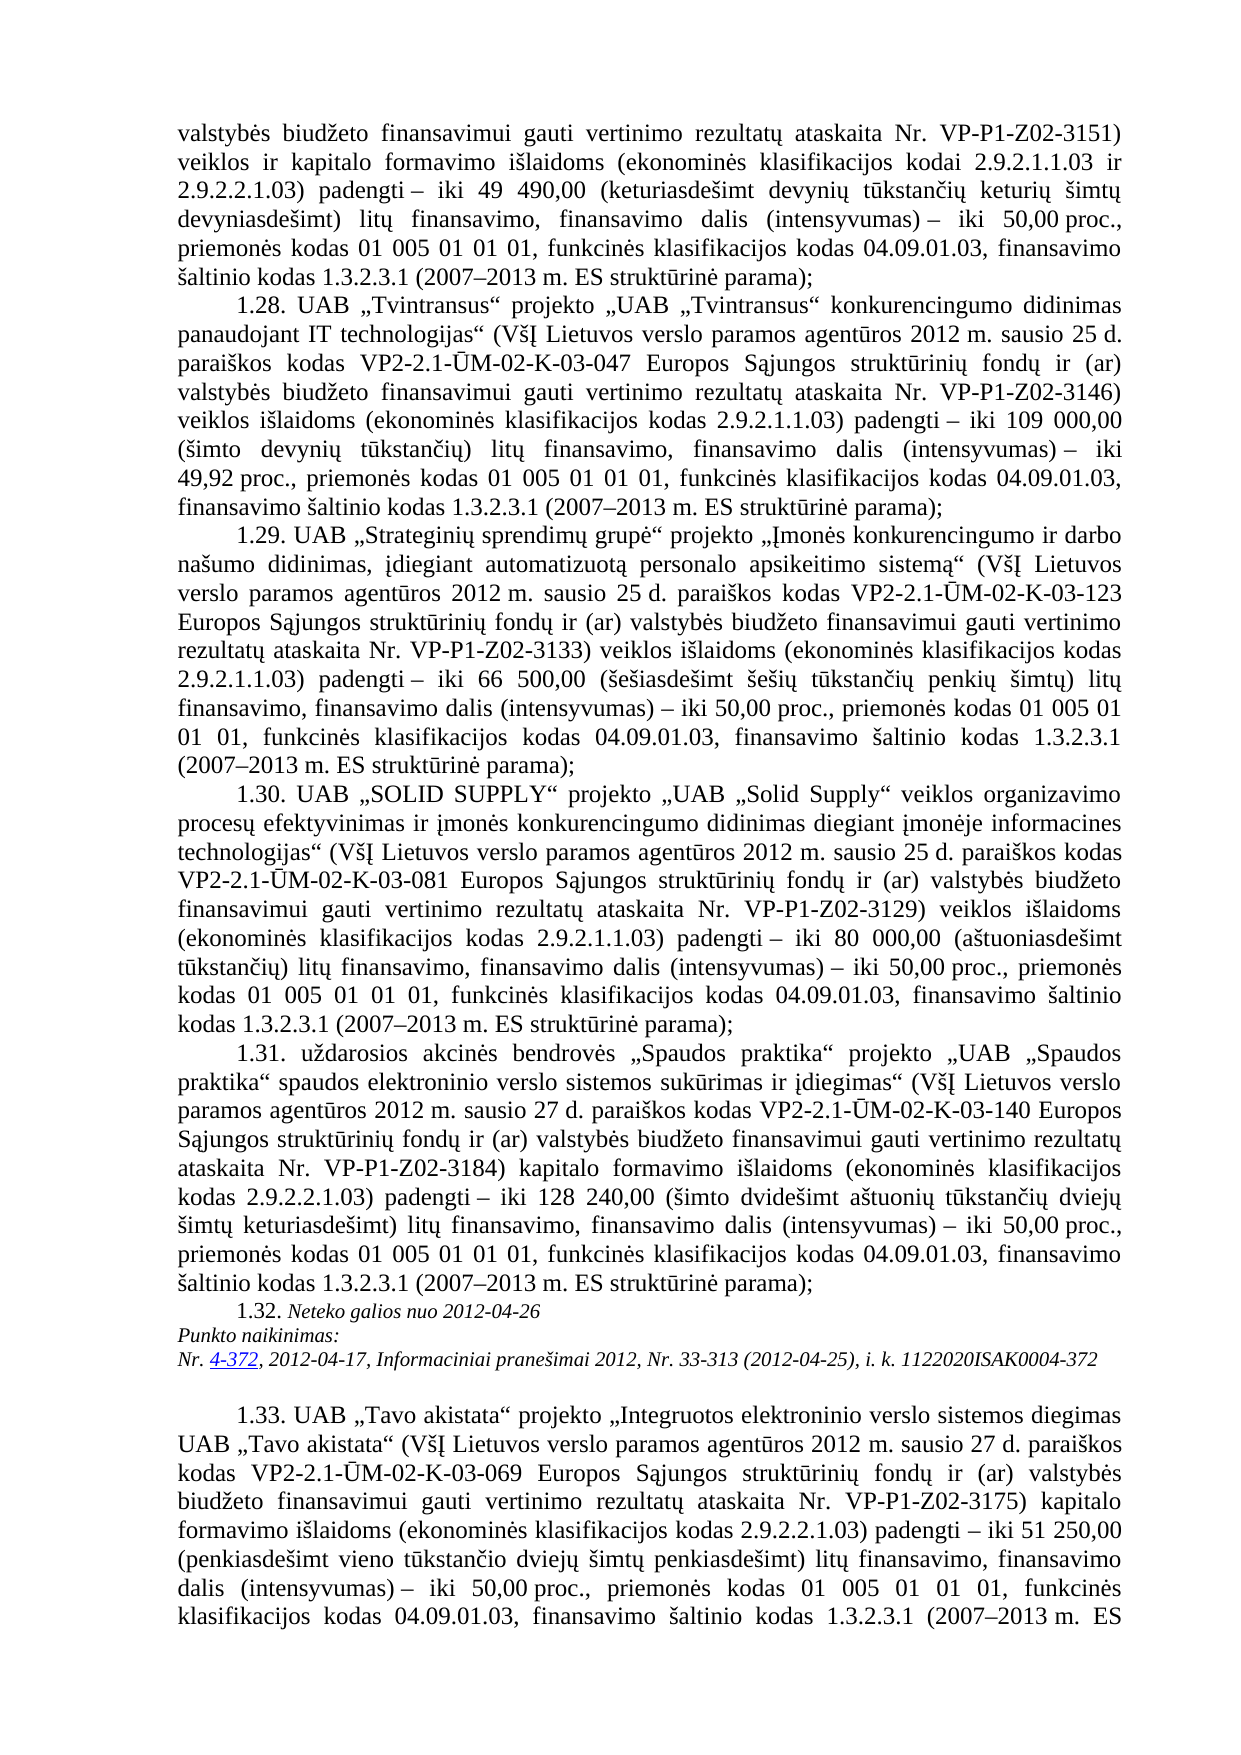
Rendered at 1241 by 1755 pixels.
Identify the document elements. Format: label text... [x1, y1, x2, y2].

text 1.31. uždarosios akcinės bendrovės „Spaudos praktika“ projekto „UAB „Spaudos praktika“ spaudos elektroninio verslo sistemos sukūrimas ir įdiegimas“ (VšĮ Lietuvos verslo paramos agentūros 2012 m. sausio 27 d. paraiškos kodas VP2-2.1-ŪM-02-K-03-140 Europos Sąjungos struktūrinių fondų ir (ar) valstybės biudžeto finansavimui gauti vertinimo rezultatų ataskaita Nr. VP-P1-Z02-3184) kapitalo formavimo išlaidoms (ekonominės klasifikacijos kodas 2.9.2.2.1.03) padengti – iki 128 240,00 (šimto dvidešimt aštuonių tūkstančių dviejų šimtų keturiasdešimt) litų finansavimo, finansavimo dalis (intensyvumas) – iki 50,00 proc., priemonės kodas 01 005 01 01 01, funkcinės klasifikacijos kodas 04.09.01.03, finansavimo šaltinio kodas 1.3.2.3.1 (2007–2013 m. ES struktūrinė parama); [177, 1038, 1122, 1297]
text Nr. 4-372, 2012-04-17, Informaciniai pranešimai 2012, Nr. 33-313 (2012-04-25), i. k. 1122020ISAK0004-372 [177, 1347, 1122, 1371]
text Punkto naikinimas: [177, 1323, 1122, 1347]
text 1.30. UAB „SOLID SUPPLY“ projekto „UAB „Solid Supply“ veiklos organizavimo procesų efektyvinimas ir įmonės konkurencingumo didinimas diegiant įmonėje informacines technologijas“ (VšĮ Lietuvos verslo paramos agentūros 2012 m. sausio 25 d. paraiškos kodas VP2-2.1-ŪM-02-K-03-081 Europos Sąjungos struktūrinių fondų ir (ar) valstybės biudžeto finansavimui gauti vertinimo rezultatų ataskaita Nr. VP-P1-Z02-3129) veiklos išlaidoms (ekonominės klasifikacijos kodas 2.9.2.1.1.03) padengti – iki 80 000,00 (aštuoniasdešimt tūkstančių) litų finansavimo, finansavimo dalis (intensyvumas) – iki 50,00 proc., priemonės kodas 01 005 01 01 01, funkcinės klasifikacijos kodas 04.09.01.03, finansavimo šaltinio kodas 1.3.2.3.1 (2007–2013 m. ES struktūrinė parama); [177, 779, 1122, 1038]
text 1.29. UAB „Strateginių sprendimų grupė“ projekto „Įmonės konkurencingumo ir darbo našumo didinimas, įdiegiant automatizuotą personalo apsikeitimo sistemą“ (VšĮ Lietuvos verslo paramos agentūros 2012 m. sausio 25 d. paraiškos kodas VP2-2.1-ŪM-02-K-03-123 Europos Sąjungos struktūrinių fondų ir (ar) valstybės biudžeto finansavimui gauti vertinimo rezultatų ataskaita Nr. VP-P1-Z02-3133) veiklos išlaidoms (ekonominės klasifikacijos kodas 2.9.2.1.1.03) padengti – iki 66 500,00 (šešiasdešimt šešių tūkstančių penkių šimtų) litų finansavimo, finansavimo dalis (intensyvumas) – iki 50,00 proc., priemonės kodas 01 005 01 01 01, funkcinės klasifikacijos kodas 04.09.01.03, finansavimo šaltinio kodas 1.3.2.3.1 (2007–2013 m. ES struktūrinė parama); [177, 521, 1122, 779]
text 1.32. Neteko galios nuo 2012-04-26 [177, 1297, 1122, 1323]
text 1.28. UAB „Tvintransus“ projekto „UAB „Tvintransus“ konkurencingumo didinimas panaudojant IT technologijas“ (VšĮ Lietuvos verslo paramos agentūros 2012 m. sausio 25 d. paraiškos kodas VP2-2.1-ŪM-02-K-03-047 Europos Sąjungos struktūrinių fondų ir (ar) valstybės biudžeto finansavimui gauti vertinimo rezultatų ataskaita Nr. VP-P1-Z02-3146) veiklos išlaidoms (ekonominės klasifikacijos kodas 2.9.2.1.1.03) padengti – iki 109 000,00 (šimto devynių tūkstančių) litų finansavimo, finansavimo dalis (intensyvumas) – iki 49,92 proc., priemonės kodas 01 005 01 01 01, funkcinės klasifikacijos kodas 04.09.01.03, finansavimo šaltinio kodas 1.3.2.3.1 (2007–2013 m. ES struktūrinė parama); [177, 291, 1122, 521]
text 1.33. UAB „Tavo akistata“ projekto „Integruotos elektroninio verslo sistemos diegimas UAB „Tavo akistata“ (VšĮ Lietuvos verslo paramos agentūros 2012 m. sausio 27 d. paraiškos kodas VP2-2.1-ŪM-02-K-03-069 Europos Sąjungos struktūrinių fondų ir (ar) valstybės biudžeto finansavimui gauti vertinimo rezultatų ataskaita Nr. VP-P1-Z02-3175) kapitalo formavimo išlaidoms (ekonominės klasifikacijos kodas 2.9.2.2.1.03) padengti – iki 51 250,00 (penkiasdešimt vieno tūkstančio dviejų šimtų penkiasdešimt) litų finansavimo, finansavimo dalis (intensyvumas) – iki 50,00 proc., priemonės kodas 01 005 01 01 01, funkcinės klasifikacijos kodas 04.09.01.03, finansavimo šaltinio kodas 1.3.2.3.1 (2007–2013 m. ES [177, 1400, 1122, 1630]
text valstybės biudžeto finansavimui gauti vertinimo rezultatų ataskaita Nr. VP-P1-Z02-3151) veiklos ir kapitalo formavimo išlaidoms (ekonominės klasifikacijos kodai 2.9.2.1.1.03 ir 2.9.2.2.1.03) padengti – iki 49 490,00 (keturiasdešimt devynių tūkstančių keturių šimtų devyniasdešimt) litų finansavimo, finansavimo dalis (intensyvumas) – iki 50,00 proc., priemonės kodas 01 005 01 01 01, funkcinės klasifikacijos kodas 04.09.01.03, finansavimo šaltinio kodas 1.3.2.3.1 (2007–2013 m. ES struktūrinė parama); [177, 118, 1122, 291]
